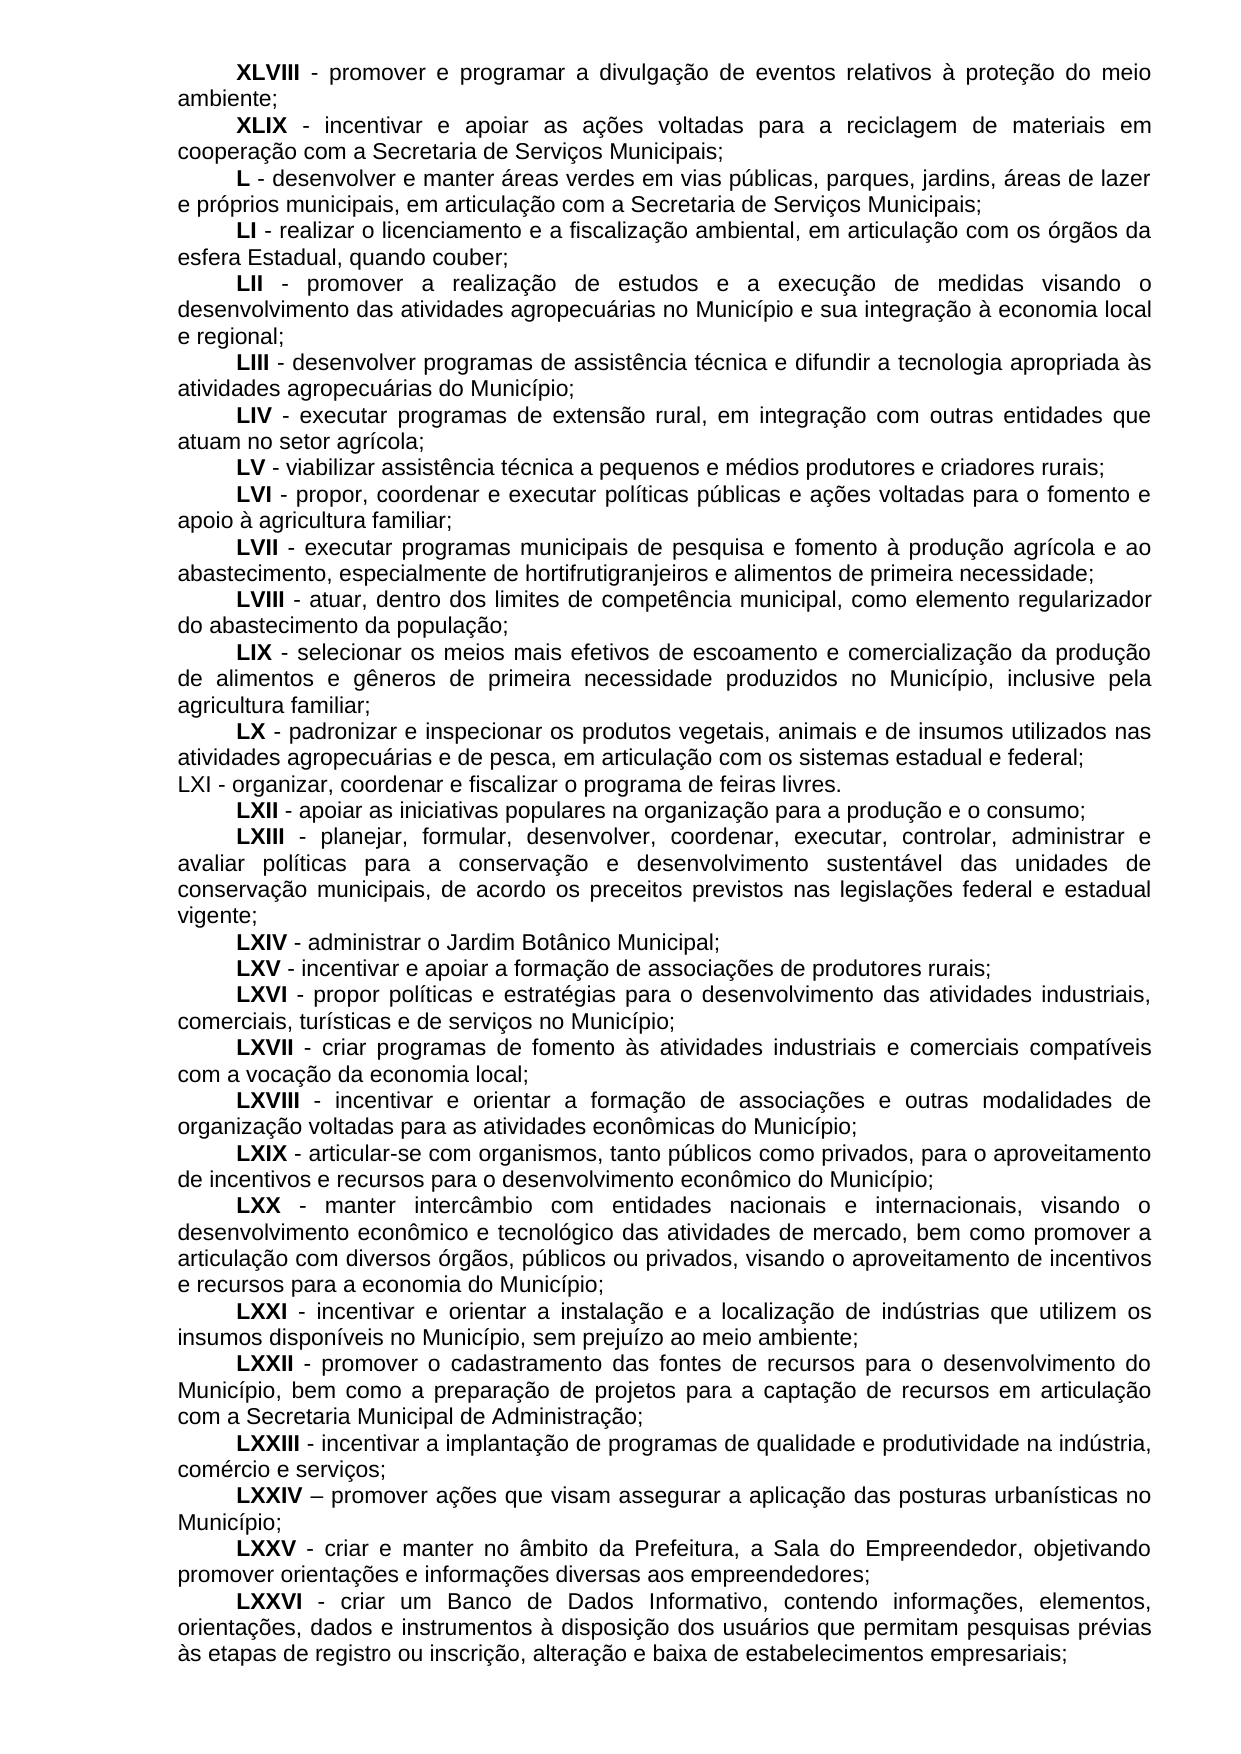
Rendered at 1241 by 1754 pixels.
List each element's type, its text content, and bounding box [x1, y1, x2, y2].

text LII - promover a realização de estudos e a execução de medidas visando o desenvolvimento das atividades agropecuárias no Município e sua integração à economia local e regional; [177, 270, 1152, 349]
text LXX - manter intercâmbio com entidades nacionais e internacionais, visando o desenvolvimento econômico e tecnológico das atividades de mercado, bem como promover a articulação com diversos órgãos, públicos ou privados, visando o aproveitamento de incentivos e recursos para a economia do Município; [177, 1192, 1152, 1298]
text LIII - desenvolver programas de assistência técnica e difundir a tecnologia apropriada às atividades agropecuárias do Município; [177, 349, 1152, 402]
text LVI - propor, coordenar e executar políticas públicas e ações voltadas para o fomento e apoio à agricultura familiar; [177, 481, 1152, 533]
text LXXIII - incentivar a implantação de programas de qualidade e produtividade na indústria, comércio e serviços; [177, 1429, 1152, 1482]
text LXI - organizar, coordenar e fiscalizar o programa de feiras livres. [177, 771, 1152, 797]
text LXXII - promover o cadastramento das fontes de recursos para o desenvolvimento do Município, bem como a preparação de projetos para a captação de recursos em articulação com a Secretaria Municipal de Administração; [177, 1350, 1152, 1429]
text LXXVI - criar um Banco de Dados Informativo, contendo informações, elementos, orientações, dados e instrumentos à disposição dos usuários que permitam pesquisas prévias às etapas de registro ou inscrição, alteração e baixa de estabelecimentos empresariais; [177, 1588, 1152, 1667]
text LV - viabilizar assistência técnica a pequenos e médios produtores e criadores rurais; [177, 454, 1152, 481]
text LXII - apoiar as iniciativas populares na organização para a produção e o consumo; [177, 797, 1152, 823]
text L - desenvolver e manter áreas verdes em vias públicas, parques, jardins, áreas de lazer e próprios municipais, em articulação com a Secretaria de Serviços Municipais; [177, 164, 1152, 217]
text LXIII - planejar, formular, desenvolver, coordenar, executar, controlar, administrar e avaliar políticas para a conservação e desenvolvimento sustentável das unidades de conservação municipais, de acordo os preceitos previstos nas legislações federal e estadual vigente; [177, 823, 1152, 929]
text LXXI - incentivar e orientar a instalação e a localização de indústrias que utilizem os insumos disponíveis no Município, sem prejuízo ao meio ambiente; [177, 1298, 1152, 1350]
text XLIX - incentivar e apoiar as ações voltadas para a reciclagem de materiais em cooperação com a Secretaria de Serviços Municipais; [177, 112, 1152, 164]
text LI - realizar o licenciamento e a fiscalização ambiental, em articulação com os órgãos da esfera Estadual, quando couber; [177, 217, 1152, 270]
text LIX - selecionar os meios mais efetivos de escoamento e comercialização da produção de alimentos e gêneros de primeira necessidade produzidos no Município, inclusive pela agricultura familiar; [177, 639, 1152, 718]
text LXV - incentivar e apoiar a formação de associações de produtores rurais; [177, 955, 1152, 981]
text LXXIV – promover ações que visam assegurar a aplicação das posturas urbanísticas no Município; [177, 1482, 1152, 1535]
text LXIX - articular-se com organismos, tanto públicos como privados, para o aproveitamento de incentivos e recursos para o desenvolvimento econômico do Município; [177, 1139, 1152, 1192]
text LVIII - atuar, dentro dos limites de competência municipal, como elemento regularizador do abastecimento da população; [177, 586, 1152, 639]
text LXIV - administrar o Jardim Botânico Municipal; [177, 929, 1152, 955]
text LXVII - criar programas de fomento às atividades industriais e comerciais compatíveis com a vocação da economia local; [177, 1034, 1152, 1087]
text LVII - executar programas municipais de pesquisa e fomento à produção agrícola e ao abastecimento, especialmente de hortifrutigranjeiros e alimentos de primeira necessidade; [177, 533, 1152, 586]
text LXVI - propor políticas e estratégias para o desenvolvimento das atividades industriais, comerciais, turísticas e de serviços no Município; [177, 981, 1152, 1034]
text LXXV - criar e manter no âmbito da Prefeitura, a Sala do Empreendedor, objetivando promover orientações e informações diversas aos empreendedores; [177, 1535, 1152, 1588]
text LXVIII - incentivar e orientar a formação de associações e outras modalidades de organização voltadas para as atividades econômicas do Município; [177, 1087, 1152, 1139]
text XLVIII - promover e programar a divulgação de eventos relativos à proteção do meio ambiente; [177, 59, 1152, 112]
text LX - padronizar e inspecionar os produtos vegetais, animais e de insumos utilizados nas atividades agropecuárias e de pesca, em articulação com os sistemas estadual e federal; [177, 718, 1152, 771]
text LIV - executar programas de extensão rural, em integração com outras entidades que atuam no setor agrícola; [177, 402, 1152, 454]
